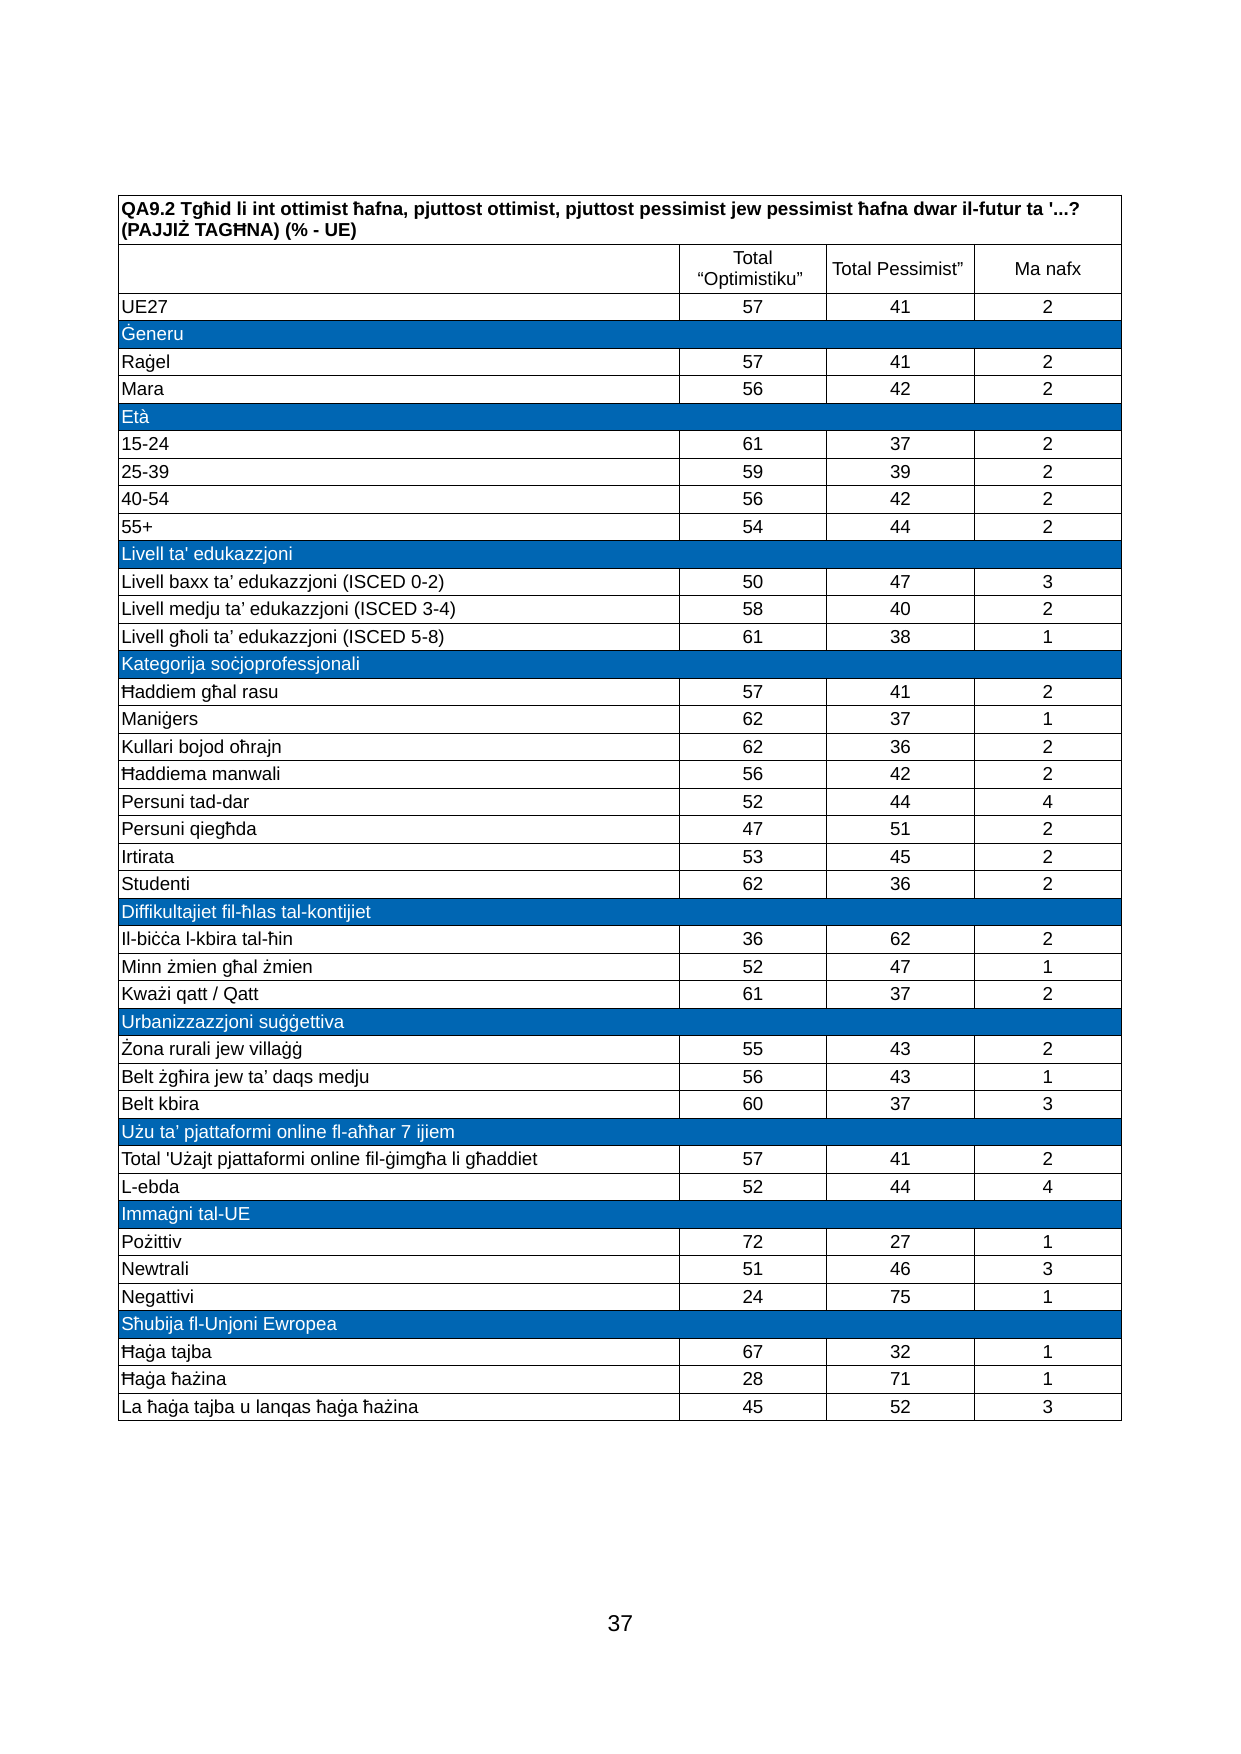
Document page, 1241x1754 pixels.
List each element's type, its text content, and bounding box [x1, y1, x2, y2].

table_cell 67 [680, 1339, 826, 1365]
table_cell 36 [827, 734, 974, 760]
table_cell 61 [680, 624, 826, 650]
table_cell 37 [827, 706, 974, 733]
table_cell 1 [975, 1366, 1121, 1393]
table_cell Żona rurali jew villaġġ [119, 1036, 679, 1063]
table_cell La ħaġa tajba u lanqas ħaġa ħażina [119, 1394, 679, 1420]
table_cell Ġeneru [119, 321, 1121, 348]
table_cell Mara [119, 376, 679, 403]
table_cell Ħaddiema manwali [119, 761, 679, 788]
table_cell Kważi qatt / Qatt [119, 981, 679, 1008]
table_cell 1 [975, 1229, 1121, 1255]
table_cell 1 [975, 1339, 1121, 1365]
table_cell 57 [680, 1146, 826, 1173]
table_cell Kategorija soċjoprofessjonali [119, 651, 1121, 678]
table_cell Total “Optimistiku” [680, 245, 826, 293]
table_cell Livell medju ta’ edukazzjoni (ISCED 3-4) [119, 596, 679, 623]
table_cell 62 [680, 706, 826, 733]
table_cell 47 [827, 954, 974, 980]
table_cell 44 [827, 789, 974, 815]
table_cell 2 [975, 431, 1121, 458]
table_cell 4 [975, 789, 1121, 815]
table_cell 50 [680, 569, 826, 595]
table_cell 41 [827, 1146, 974, 1173]
table_cell 44 [827, 514, 974, 540]
table_cell Il-biċċa l-kbira tal-ħin [119, 926, 679, 953]
table_cell 56 [680, 486, 826, 513]
table_cell 2 [975, 486, 1121, 513]
table_cell 2 [975, 376, 1121, 403]
table_cell Total 'Użajt pjattaformi online fil-ġimgħa li għaddiet [119, 1146, 679, 1173]
table_cell 57 [680, 349, 826, 375]
table_cell 52 [680, 789, 826, 815]
table_cell L-ebda [119, 1174, 679, 1200]
table_cell 45 [680, 1394, 826, 1420]
table_cell 24 [680, 1284, 826, 1310]
table_cell 41 [827, 679, 974, 705]
table_cell 52 [680, 1174, 826, 1200]
table_cell 2 [975, 816, 1121, 843]
table_cell 52 [680, 954, 826, 980]
table_cell 51 [680, 1256, 826, 1283]
table_cell Diffikultajiet fil-ħlas tal-kontijiet [119, 899, 1121, 925]
table_cell 3 [975, 1091, 1121, 1118]
table_cell 56 [680, 376, 826, 403]
table_cell 71 [827, 1366, 974, 1393]
table_cell 43 [827, 1064, 974, 1090]
table_cell 2 [975, 926, 1121, 953]
table_cell Livell għoli ta’ edukazzjoni (ISCED 5-8) [119, 624, 679, 650]
table_cell 1 [975, 1064, 1121, 1090]
table_cell 3 [975, 1394, 1121, 1420]
table_cell 1 [975, 706, 1121, 733]
table_cell 56 [680, 1064, 826, 1090]
table_cell Ħaġa tajba [119, 1339, 679, 1365]
table_cell 32 [827, 1339, 974, 1365]
table_cell 58 [680, 596, 826, 623]
table_cell Kullari bojod oħrajn [119, 734, 679, 760]
table_cell 75 [827, 1284, 974, 1310]
table_cell 42 [827, 761, 974, 788]
table_cell 55 [680, 1036, 826, 1063]
table_cell Livell ta' edukazzjoni [119, 541, 1121, 568]
table_cell 1 [975, 954, 1121, 980]
table_cell 2 [975, 1146, 1121, 1173]
table_cell Minn żmien għal żmien [119, 954, 679, 980]
table_header QA9.2 Tgħid li int ottimist ħafna, pjuttost ottimist, pjuttost pessimist jew pessimist ħafna dwar il-futur ta '...? (PAJJIŻ TAGĦNA) (% - UE) [119, 196, 1121, 244]
table_cell 55+ [119, 514, 679, 540]
table_cell 37 [827, 981, 974, 1008]
table_cell 1 [975, 624, 1121, 650]
table_cell Pożittiv [119, 1229, 679, 1255]
table_cell Negattivi [119, 1284, 679, 1310]
table_cell Immaġni tal-UE [119, 1201, 1121, 1228]
table_cell 62 [680, 871, 826, 898]
table_cell 59 [680, 459, 826, 485]
table_cell 57 [680, 294, 826, 320]
table_cell 3 [975, 1256, 1121, 1283]
table_cell 39 [827, 459, 974, 485]
table_cell 51 [827, 816, 974, 843]
table_cell Urbanizzazzjoni suġġettiva [119, 1009, 1121, 1035]
table_cell 2 [975, 844, 1121, 870]
table_cell 2 [975, 1036, 1121, 1063]
table_cell Persuni qiegħda [119, 816, 679, 843]
table_cell 2 [975, 514, 1121, 540]
table_cell 41 [827, 294, 974, 320]
table_cell Newtrali [119, 1256, 679, 1283]
table_cell 47 [680, 816, 826, 843]
table_cell [119, 245, 679, 293]
table_cell 36 [827, 871, 974, 898]
table_cell Studenti [119, 871, 679, 898]
table_cell 41 [827, 349, 974, 375]
table_cell 52 [827, 1394, 974, 1420]
table_cell 2 [975, 459, 1121, 485]
table_cell Belt kbira [119, 1091, 679, 1118]
table_cell 37 [827, 1091, 974, 1118]
table_cell 42 [827, 486, 974, 513]
table_cell Użu ta’ pjattaformi online fl-aħħar 7 ijiem [119, 1119, 1121, 1145]
table_cell 25-39 [119, 459, 679, 485]
table_cell 62 [827, 926, 974, 953]
table_cell Maniġers [119, 706, 679, 733]
table_cell UE27 [119, 294, 679, 320]
table_cell Livell baxx ta’ edukazzjoni (ISCED 0-2) [119, 569, 679, 595]
table_cell 2 [975, 871, 1121, 898]
table_cell 2 [975, 734, 1121, 760]
table_cell 15-24 [119, 431, 679, 458]
table_cell 61 [680, 981, 826, 1008]
table_cell 47 [827, 569, 974, 595]
table_cell Raġel [119, 349, 679, 375]
table_cell Ħaġa ħażina [119, 1366, 679, 1393]
table_cell 53 [680, 844, 826, 870]
table_cell Belt żgħira jew ta’ daqs medju [119, 1064, 679, 1090]
table_cell 54 [680, 514, 826, 540]
table_cell Persuni tad-dar [119, 789, 679, 815]
table_cell 44 [827, 1174, 974, 1200]
table_cell 2 [975, 294, 1121, 320]
table_cell 2 [975, 596, 1121, 623]
table_cell Ħaddiem għal rasu [119, 679, 679, 705]
table_cell Irtirata [119, 844, 679, 870]
table_cell 45 [827, 844, 974, 870]
table_cell 62 [680, 734, 826, 760]
table_cell 40-54 [119, 486, 679, 513]
table_cell 61 [680, 431, 826, 458]
table_cell 2 [975, 679, 1121, 705]
table_cell 2 [975, 761, 1121, 788]
table_cell 27 [827, 1229, 974, 1255]
table_cell 4 [975, 1174, 1121, 1200]
table_cell 28 [680, 1366, 826, 1393]
table_cell 56 [680, 761, 826, 788]
table_cell 43 [827, 1036, 974, 1063]
table_cell 37 [827, 431, 974, 458]
table_cell 3 [975, 569, 1121, 595]
table_cell 60 [680, 1091, 826, 1118]
table_cell Ma nafx [975, 245, 1121, 293]
table_cell Sħubija fl-Unjoni Ewropea [119, 1311, 1121, 1338]
table_cell 1 [975, 1284, 1121, 1310]
table_cell Total Pessimist” [827, 245, 974, 293]
table_cell 40 [827, 596, 974, 623]
table_cell Età [119, 404, 1121, 430]
table_cell 42 [827, 376, 974, 403]
table_cell 46 [827, 1256, 974, 1283]
table_cell 2 [975, 981, 1121, 1008]
table_cell 36 [680, 926, 826, 953]
table_cell 72 [680, 1229, 826, 1255]
table_cell 38 [827, 624, 974, 650]
table_cell 2 [975, 349, 1121, 375]
table_cell 57 [680, 679, 826, 705]
